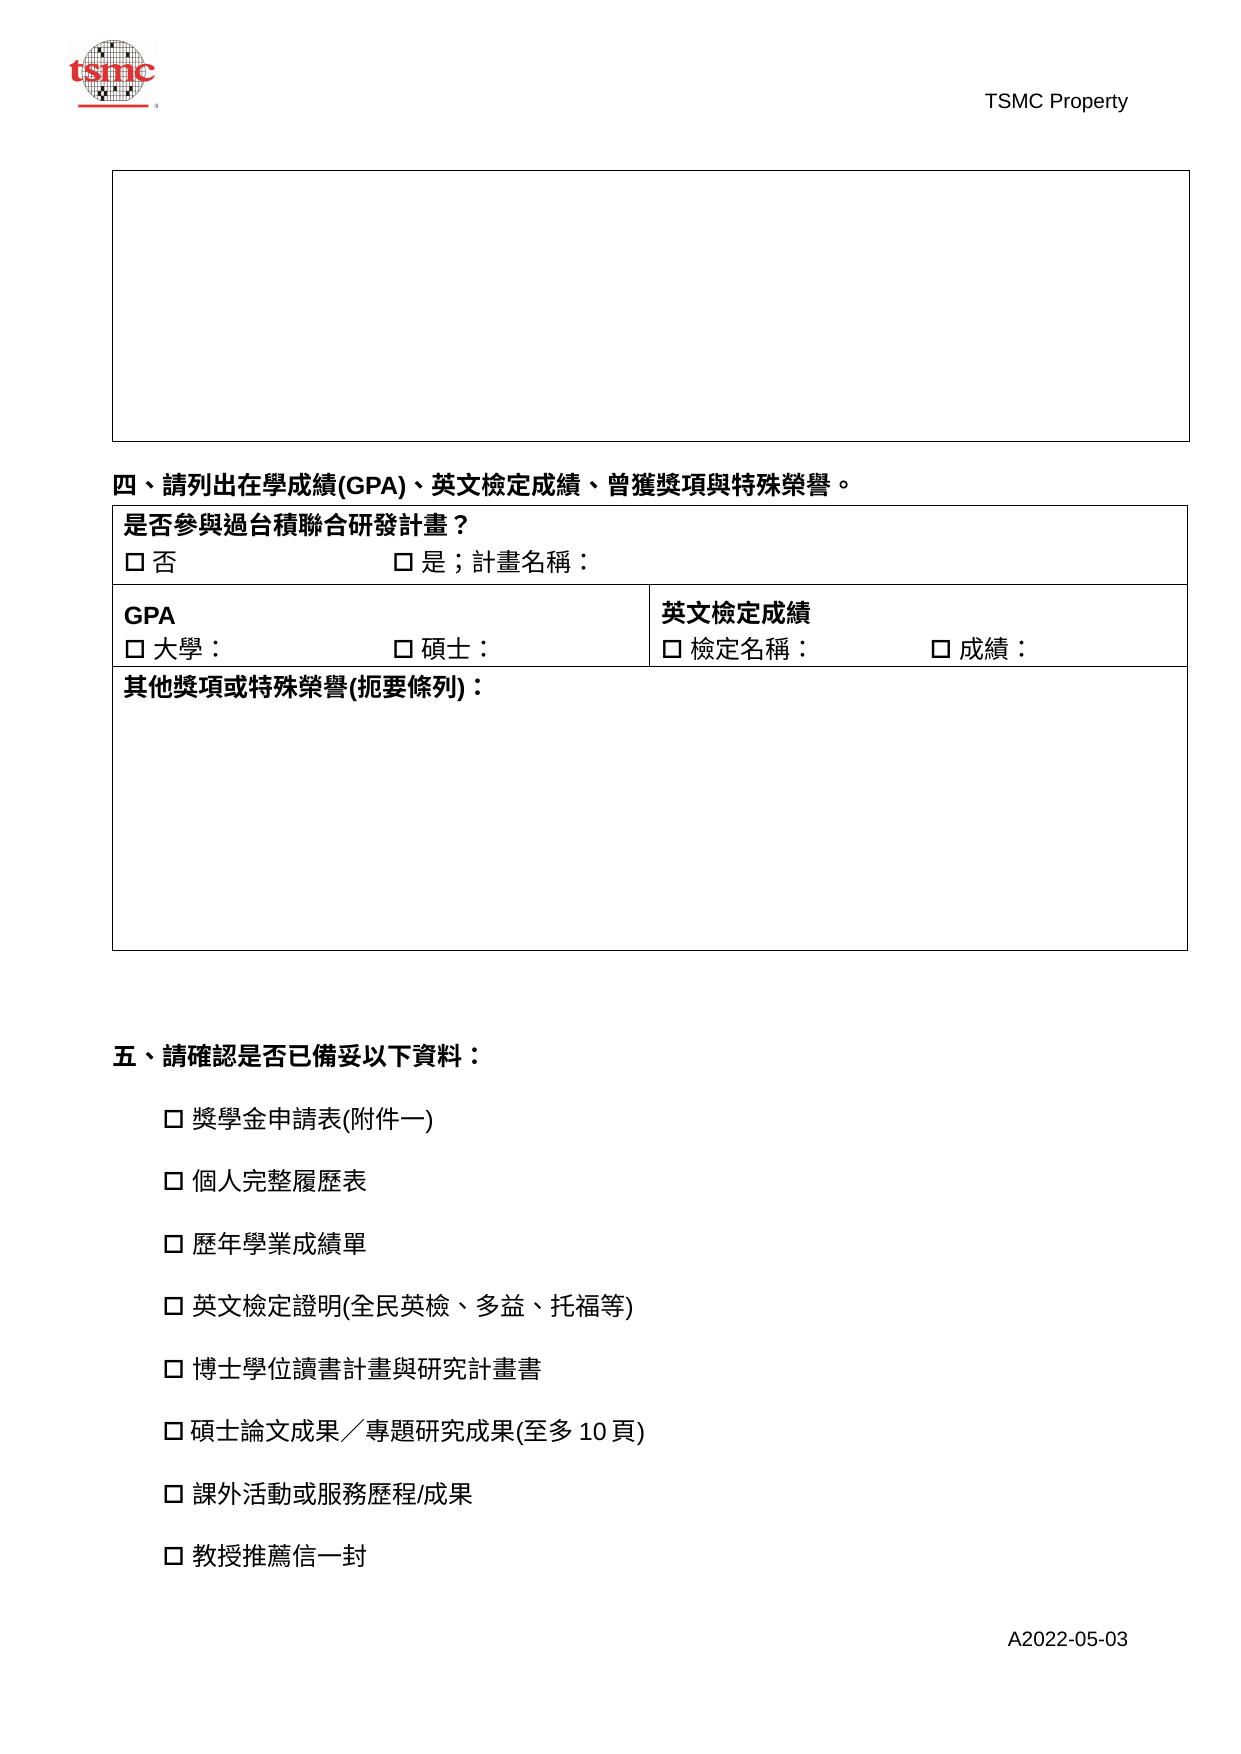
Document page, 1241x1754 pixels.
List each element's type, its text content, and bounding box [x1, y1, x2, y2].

text  獎學金申請表(附件一) [162, 1076, 1128, 1138]
text  博士學位讀書計畫與研究計畫書 [112, 1326, 1128, 1388]
table_cell 其他獎項或特殊榮譽(扼要條列)： [113, 667, 1187, 949]
table_header 是否參與過台積聯合研發計畫？ [113, 506, 1187, 542]
table_header [113, 171, 1189, 441]
text  個人完整履歷表 [162, 1138, 1128, 1201]
text 四、請列出在學成績(GPA)、英文檢定成績、曾獲獎項與特殊榮譽。 [112, 442, 1128, 505]
table_cell GPA  大學： [113, 585, 381, 666]
text  教授推薦信一封 [162, 1513, 1128, 1576]
table_cell  成績： [918, 585, 1187, 666]
table_cell  否 [113, 542, 381, 583]
text  碩士論文成果／專題研究成果(至多10頁) [162, 1388, 1128, 1451]
text  英文檢定證明(全民英檢、多益、托福等) [162, 1263, 1128, 1326]
table_cell 英文檢定成績  檢定名稱： [650, 585, 918, 666]
text  歷年學業成績單 [162, 1201, 1128, 1263]
text 五、請確認是否已備妥以下資料： [112, 1013, 1128, 1076]
text  課外活動或服務歷程/成果 [162, 1451, 1128, 1513]
table_cell  碩士： [381, 585, 649, 666]
table_cell  是；計畫名稱： [381, 542, 1187, 583]
